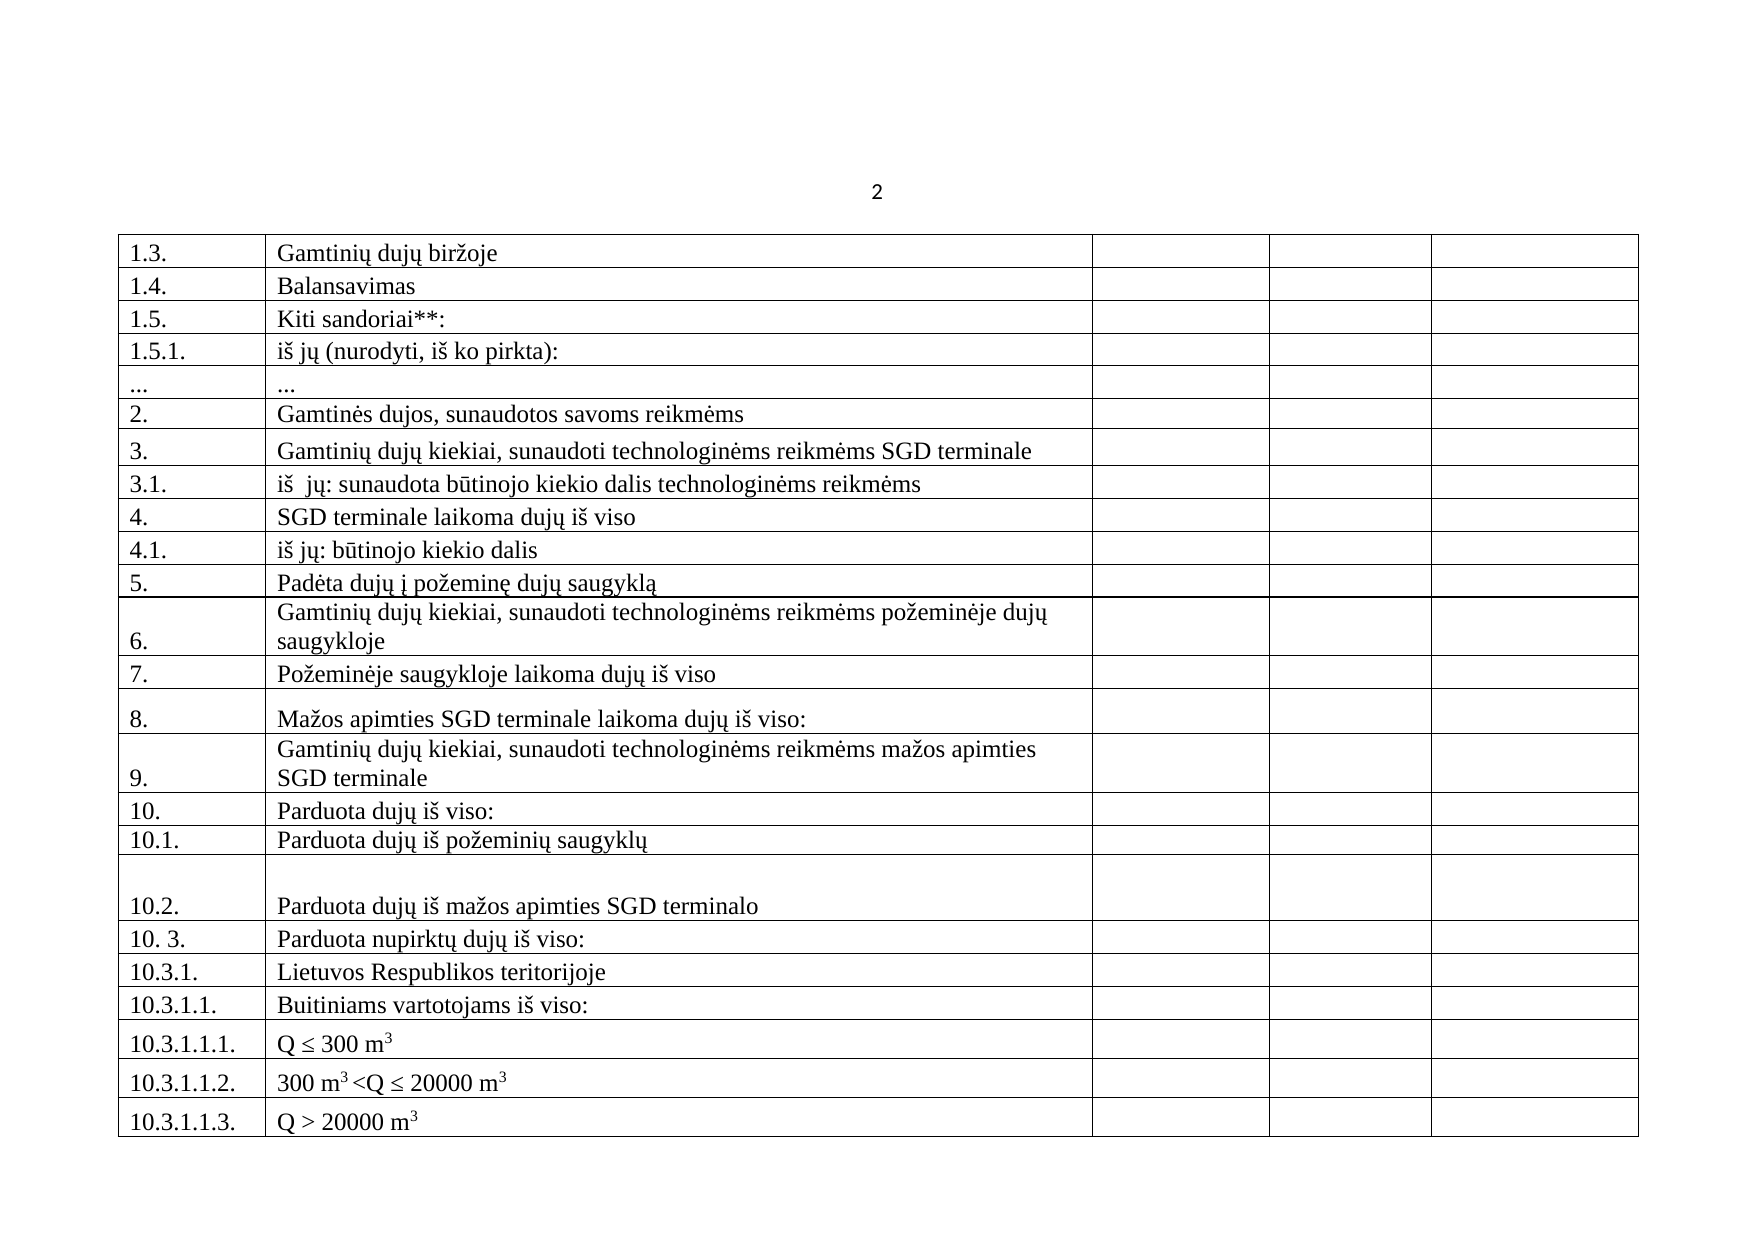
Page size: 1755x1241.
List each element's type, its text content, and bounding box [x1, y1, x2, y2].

table_cell [1270, 1020, 1431, 1057]
table_cell [1093, 921, 1269, 953]
table_cell Gamtinių dujų biržoje [266, 235, 1092, 267]
table_cell [1270, 466, 1431, 498]
table_cell [1270, 565, 1431, 596]
table_cell [1093, 334, 1269, 365]
table_cell 1.5.1. [119, 334, 265, 365]
table_cell [1432, 598, 1638, 655]
table_cell 3. [119, 429, 265, 465]
table_cell [1093, 399, 1269, 428]
table_cell [1432, 268, 1638, 299]
table_cell [1432, 855, 1638, 920]
table_cell 8. [119, 689, 265, 733]
table_cell [1270, 1098, 1431, 1136]
table_cell iš jų: sunaudota būtinojo kiekio dalis technologinėms reikmėms [266, 466, 1092, 498]
table_cell 10.3.1.1.3. [119, 1098, 265, 1136]
table_cell [1093, 235, 1269, 267]
table_cell [1432, 429, 1638, 465]
table_cell [1093, 268, 1269, 299]
table_cell [1432, 734, 1638, 792]
table_cell 1.4. [119, 268, 265, 299]
table_cell [1093, 793, 1269, 824]
table_cell [1093, 855, 1269, 920]
table_cell Mažos apimties SGD terminale laikoma dujų iš viso: [266, 689, 1092, 733]
table_cell [1432, 334, 1638, 365]
table_cell Gamtinės dujos, sunaudotos savoms reikmėms [266, 399, 1092, 428]
table_cell [1432, 532, 1638, 564]
table_cell Buitiniams vartotojams iš viso: [266, 987, 1092, 1018]
table_cell 7. [119, 656, 265, 688]
table_cell [1093, 565, 1269, 596]
table_cell Parduota dujų iš mažos apimties SGD terminalo [266, 855, 1092, 920]
table_cell [1432, 921, 1638, 953]
table_cell [1270, 855, 1431, 920]
table_cell 2. [119, 399, 265, 428]
table_cell 3.1. [119, 466, 265, 498]
table_cell 6. [119, 598, 265, 655]
table_cell 10.1. [119, 826, 265, 854]
table_cell [1093, 1098, 1269, 1136]
table_cell 4. [119, 499, 265, 531]
table_cell [1432, 1098, 1638, 1136]
table_cell Parduota dujų iš viso: [266, 793, 1092, 824]
table_cell [1432, 1020, 1638, 1057]
table_cell Parduota nupirktų dujų iš viso: [266, 921, 1092, 953]
table_cell [1093, 466, 1269, 498]
table_cell iš jų (nurodyti, iš ko pirkta): [266, 334, 1092, 365]
table_cell [1432, 499, 1638, 531]
table_cell [1270, 793, 1431, 824]
table_cell [1270, 499, 1431, 531]
table_cell [1270, 826, 1431, 854]
table_cell [1432, 826, 1638, 854]
table_cell 10.3.1.1.2. [119, 1059, 265, 1097]
table_cell [1270, 921, 1431, 953]
table_cell 10. [119, 793, 265, 824]
table_cell [1270, 598, 1431, 655]
table_cell 300 m3 <Q ≤ 20000 m3 [266, 1059, 1092, 1097]
table_cell Gamtinių dujų kiekiai, sunaudoti technologinėms reikmėms požeminėje dujų saugykloje [266, 598, 1092, 655]
table_cell Gamtinių dujų kiekiai, sunaudoti technologinėms reikmėms mažos apimties SGD terminale [266, 734, 1092, 792]
table_cell [1093, 429, 1269, 465]
table_cell ... [119, 366, 265, 398]
table_cell [1432, 1059, 1638, 1097]
table_cell [1270, 734, 1431, 792]
table_cell Q ≤ 300 m3 [266, 1020, 1092, 1057]
table_cell 10.3.1.1.1. [119, 1020, 265, 1057]
table_cell 10.3.1. [119, 954, 265, 986]
table_cell [1270, 334, 1431, 365]
table_cell 5. [119, 565, 265, 596]
table_cell [1093, 656, 1269, 688]
table_cell Parduota dujų iš požeminių saugyklų [266, 826, 1092, 854]
table_cell [1432, 301, 1638, 332]
table_cell 10.2. [119, 855, 265, 920]
table_cell [1270, 366, 1431, 398]
table_cell [1270, 954, 1431, 986]
table_cell [1270, 235, 1431, 267]
table_cell Lietuvos Respublikos teritorijoje [266, 954, 1092, 986]
table_cell [1270, 987, 1431, 1018]
table_cell Gamtinių dujų kiekiai, sunaudoti technologinėms reikmėms SGD terminale [266, 429, 1092, 465]
table_cell 4.1. [119, 532, 265, 564]
table_cell [1270, 429, 1431, 465]
table_cell [1270, 268, 1431, 299]
table_cell Požeminėje saugykloje laikoma dujų iš viso [266, 656, 1092, 688]
table_cell 1.5. [119, 301, 265, 332]
table_cell [1093, 598, 1269, 655]
table_cell [1432, 399, 1638, 428]
table_cell [1432, 366, 1638, 398]
table_cell Q > 20000 m3 [266, 1098, 1092, 1136]
table_cell [1432, 954, 1638, 986]
table_cell 1.3. [119, 235, 265, 267]
table_cell Padėta dujų į požeminę dujų saugyklą [266, 565, 1092, 596]
table_cell ... [266, 366, 1092, 398]
table_cell [1093, 366, 1269, 398]
table_cell [1093, 499, 1269, 531]
table_cell 10.3.1.1. [119, 987, 265, 1018]
table_cell [1270, 532, 1431, 564]
table_cell [1093, 1020, 1269, 1057]
table_cell [1093, 301, 1269, 332]
table_cell [1432, 466, 1638, 498]
table_cell [1093, 689, 1269, 733]
table_cell [1093, 954, 1269, 986]
table_cell 9. [119, 734, 265, 792]
table_cell [1270, 301, 1431, 332]
table_cell [1093, 734, 1269, 792]
table_cell [1093, 987, 1269, 1018]
table_cell [1432, 656, 1638, 688]
table_cell SGD terminale laikoma dujų iš viso [266, 499, 1092, 531]
table_cell [1432, 987, 1638, 1018]
table_cell Kiti sandoriai**: [266, 301, 1092, 332]
table_cell [1093, 1059, 1269, 1097]
table_cell [1270, 1059, 1431, 1097]
table_cell [1270, 399, 1431, 428]
table_cell [1432, 689, 1638, 733]
table_cell [1270, 689, 1431, 733]
table_cell [1432, 793, 1638, 824]
table_cell [1270, 656, 1431, 688]
table_cell [1093, 532, 1269, 564]
table_cell [1432, 235, 1638, 267]
table_cell Balansavimas [266, 268, 1092, 299]
table_cell iš jų: būtinojo kiekio dalis [266, 532, 1092, 564]
table_cell [1093, 826, 1269, 854]
table_cell 10. 3. [119, 921, 265, 953]
table_cell [1432, 565, 1638, 596]
